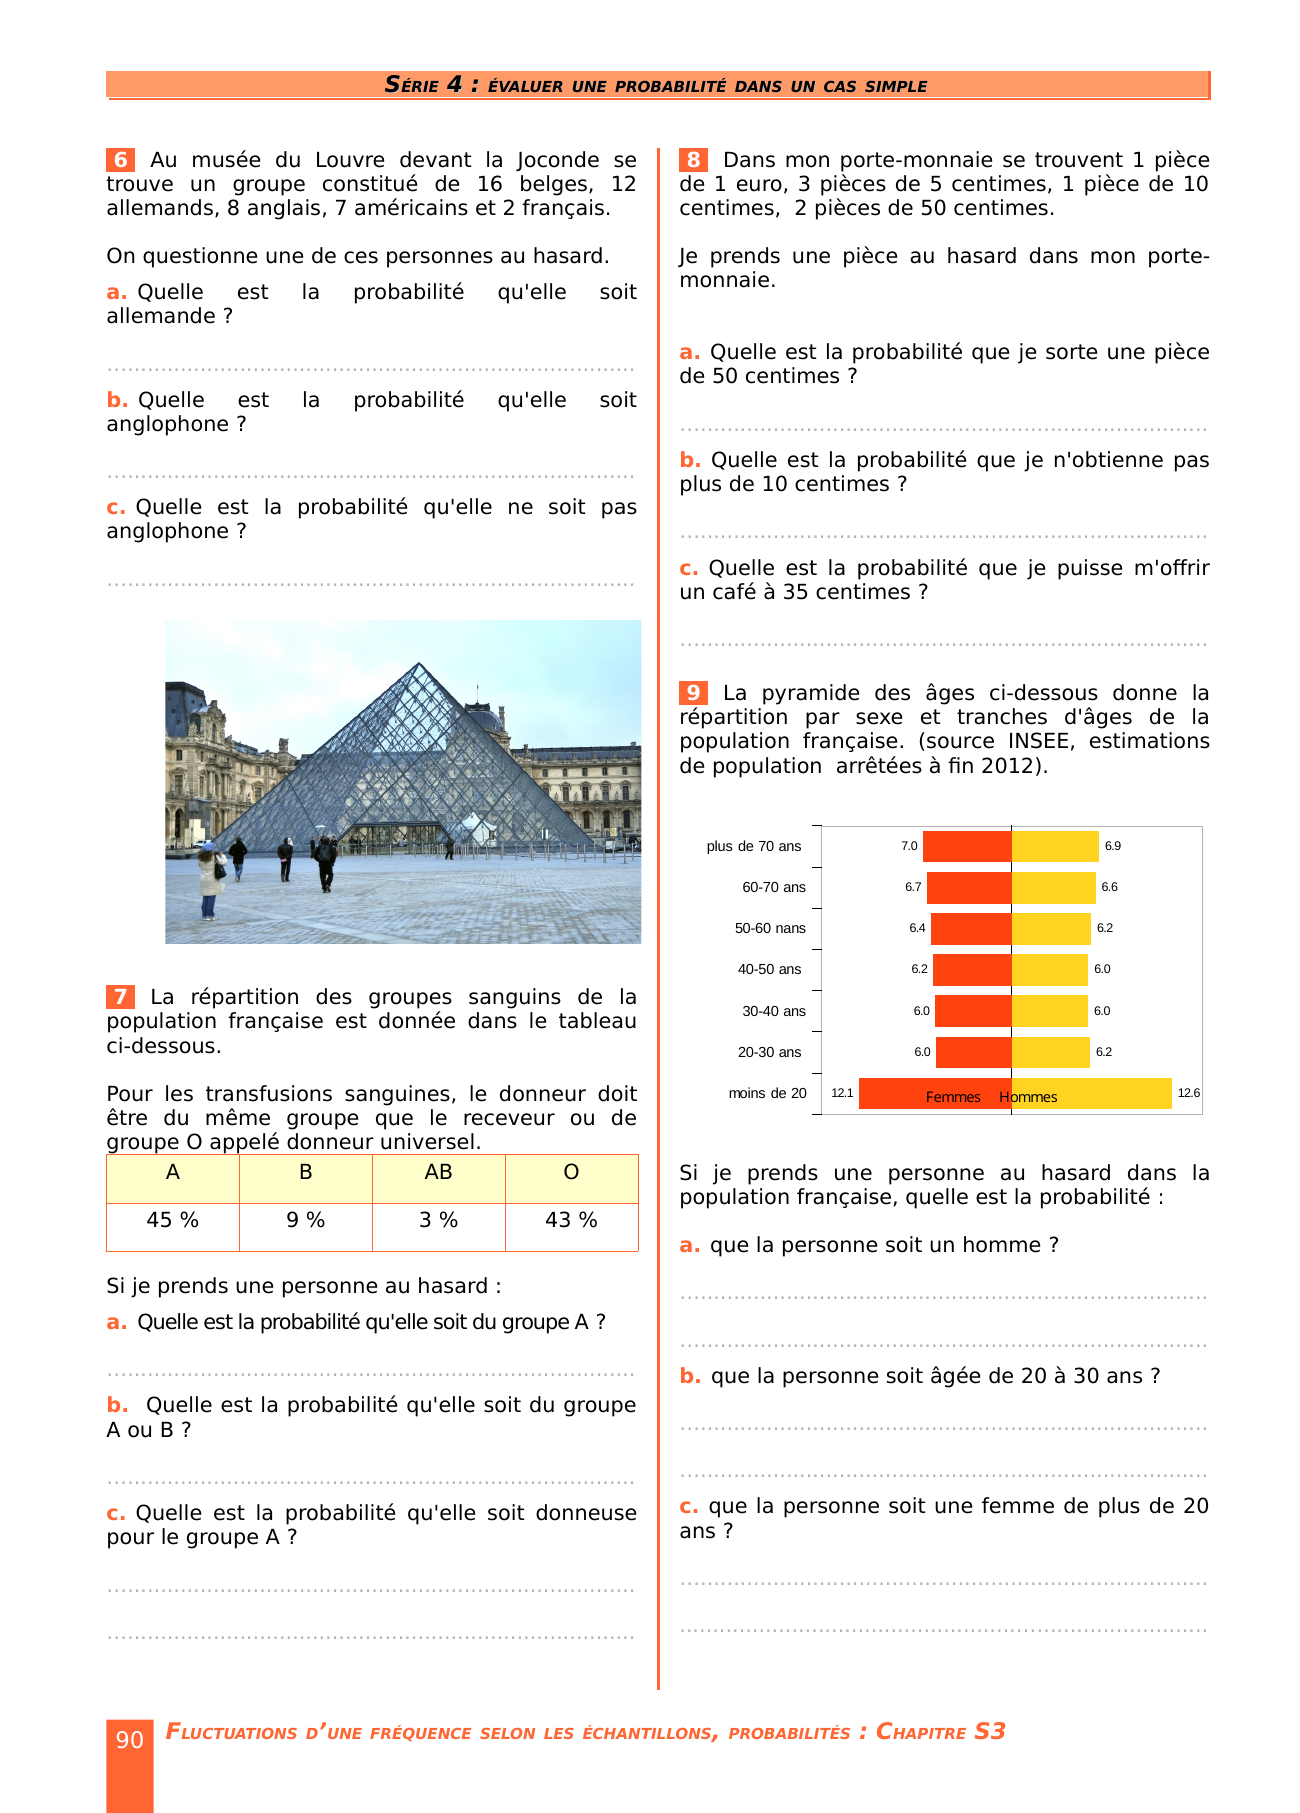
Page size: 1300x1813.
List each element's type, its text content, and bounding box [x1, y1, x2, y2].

table_header B [240, 1155, 372, 1203]
list Quelle est la probabilité qu'elle soit allemande ? [106, 280, 638, 328]
list La pyramide des âges ci-dessous donne la répartition par sexe et tranches d'âges de la population française. (source INSEE, estimations de population arrêtées à fin 2012). [679, 681, 1211, 778]
list …............................................................................. [679, 1305, 1211, 1352]
list Quelle est la probabilité qu'elle ne soit pas anglophone ? [106, 495, 638, 544]
list …............................................................................. [106, 328, 638, 376]
table_cell 9 % [240, 1204, 372, 1251]
list On questionne une de ces personnes au hasard. [106, 244, 638, 268]
list …............................................................................. [679, 496, 1211, 544]
list Si je prends une personne au hasard : [106, 1252, 638, 1298]
list ….................................................................................................................................…......................... [679, 1543, 1211, 1637]
list …............................................................................. [106, 1442, 638, 1489]
list …............................................................................. [106, 544, 638, 591]
list Quelle est la probabilité qu'elle soit du groupe A ? [106, 1310, 638, 1334]
list que la personne soit une femme de plus de 20 ans ? [679, 1494, 1211, 1543]
list Quelle est la probabilité qu'elle soit anglophone ? [106, 388, 638, 436]
picture [165, 620, 642, 944]
list …............................................................................. [106, 1550, 638, 1597]
list Quelle est la probabilité que je puisse m'offrir un café à 35 centimes ? [679, 556, 1211, 604]
list Je prends une pièce au hasard dans mon porte-monnaie. [679, 244, 1211, 292]
list …............................................................................. [106, 436, 638, 483]
list …............................................................................. [679, 1257, 1211, 1305]
list …............................................................................. [106, 1334, 638, 1382]
list Quelle est la probabilité qu'elle soit du groupe A ou B ? [106, 1393, 638, 1442]
list La répartition des groupes sanguins de la population française est donnée dans le tableau ci-dessous. [106, 985, 638, 1058]
table_cell 45 % [107, 1204, 239, 1251]
table_header O [506, 1155, 638, 1203]
list …............................................................................. [679, 604, 1211, 651]
table_cell 43 % [506, 1204, 638, 1251]
list Quelle est la probabilité qu'elle soit donneuse pour le groupe A ? [106, 1501, 638, 1550]
list …............................................................................. [679, 389, 1211, 436]
list …............................................................................. [679, 1435, 1211, 1483]
list que la personne soit âgée de 20 à 30 ans ? [679, 1364, 1211, 1388]
list Au musée du Louvre devant la Joconde se trouve un groupe constitué de 16 belges, 12 allemands, 8 anglais, 7 américains et 2 français. [106, 148, 638, 220]
list Dans mon porte-monnaie se trouvent 1 pièce de 1 euro, 3 pièces de 5 centimes, 1 pièce de 10 centimes, 2 pièces de 50 centimes. [679, 148, 1211, 220]
list Si je prends une personne au hasard dans la population française, quelle est la probabilité : [679, 1161, 1211, 1209]
list …............................................................................. [106, 1597, 638, 1644]
table_header AB [373, 1155, 505, 1203]
table_header A [107, 1155, 239, 1203]
list Quelle est la probabilité que je n'obtienne pas plus de 10 centimes ? [679, 448, 1211, 496]
list Quelle est la probabilité que je sorte une pièce de 50 centimes ? [679, 340, 1211, 389]
table_cell 3 % [373, 1204, 505, 1251]
list …............................................................................. [679, 1388, 1211, 1435]
list que la personne soit un homme ? [679, 1233, 1211, 1257]
list Pour les transfusions sanguines, le donneur doit être du même groupe que le receveur ou de groupe O appelé donneur universel. [106, 1082, 638, 1154]
